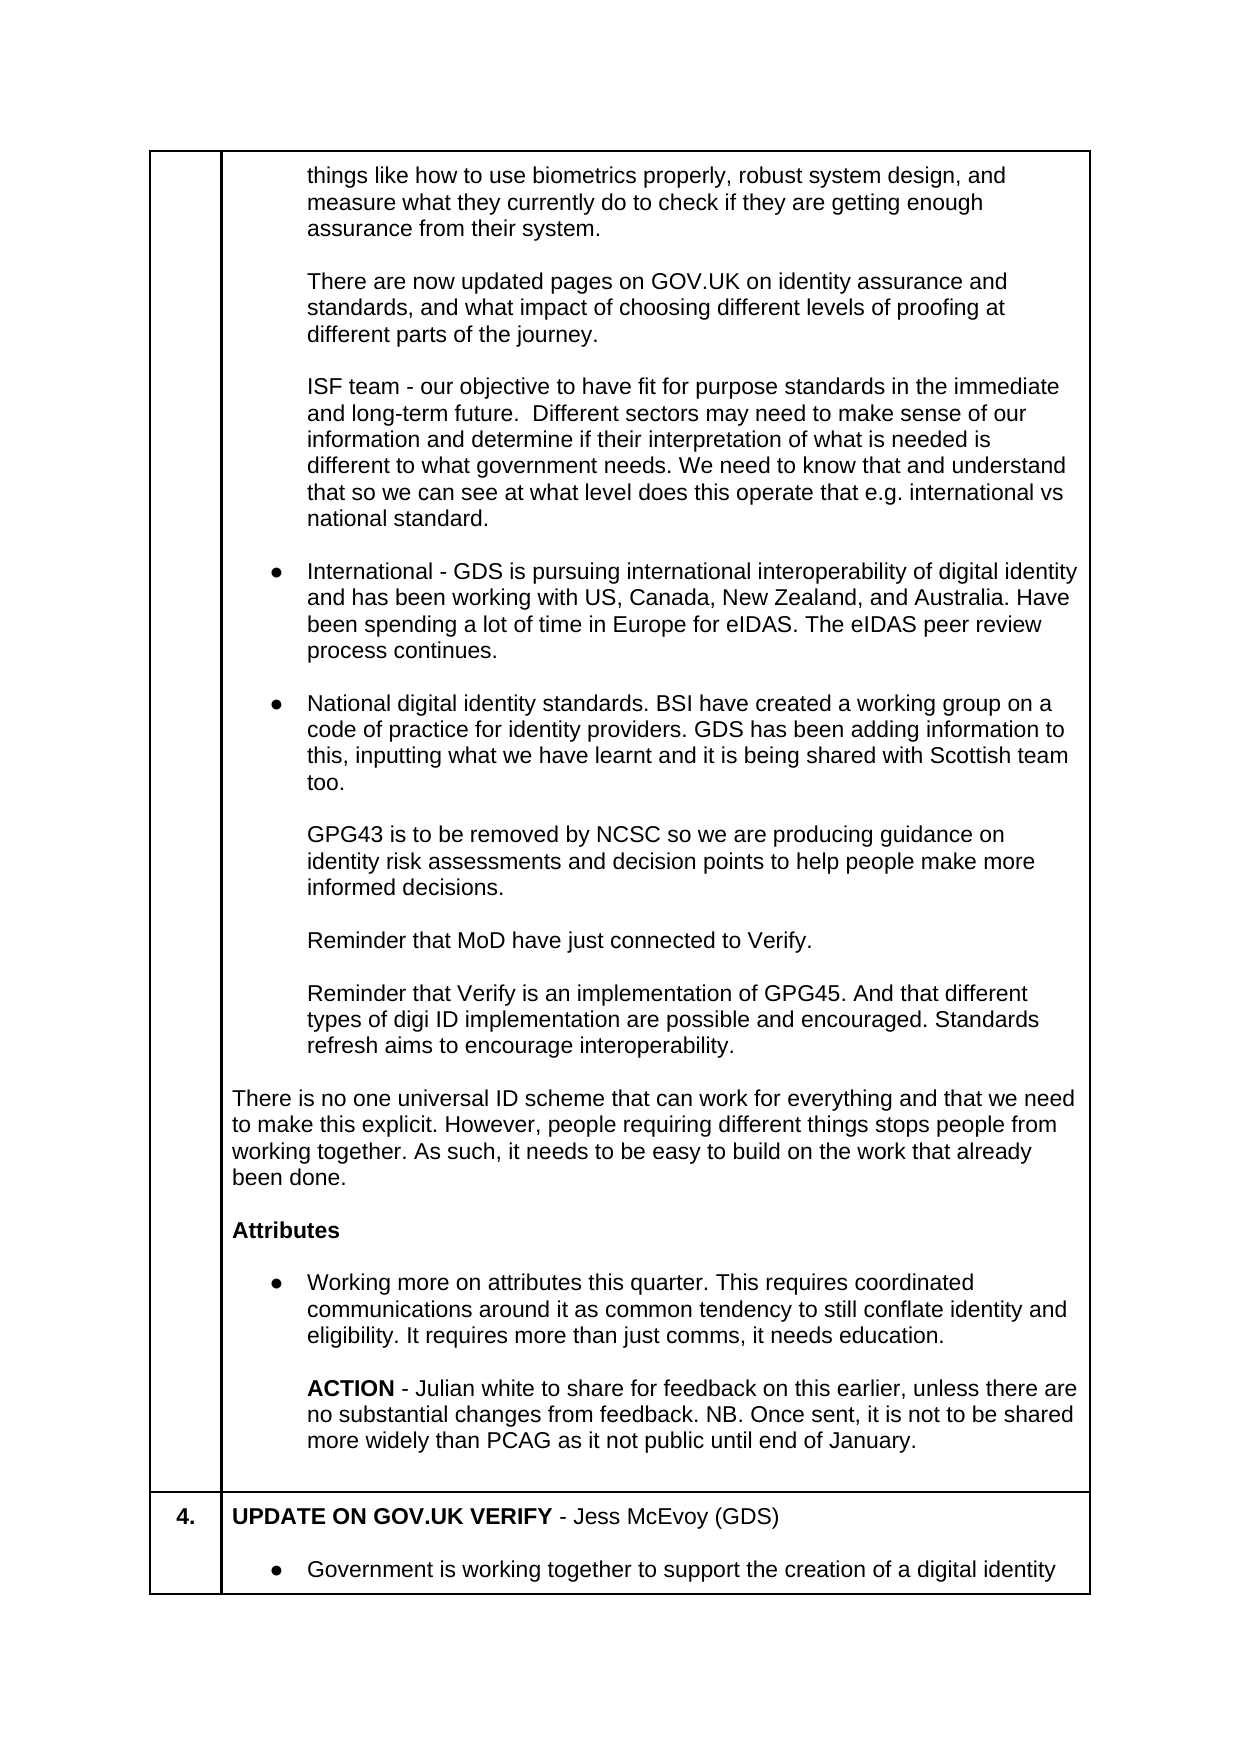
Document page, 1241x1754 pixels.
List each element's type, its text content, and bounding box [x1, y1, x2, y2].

table_cell UPDATE ON GOV.UK VERIFY - Jess McEvoy (GDS) Government is working together to support the creation of a digital identity [223, 1493, 1089, 1593]
table_cell [151, 152, 220, 1491]
table_cell 4. [151, 1493, 220, 1593]
table_cell things like how to use biometrics properly, robust system design, and measure what they currently do to check if they are getting enough assurance from their system. There are now updated pages on GOV.UK on identity assurance and standards, and what impact of choosing different levels of proofing at different parts of the journey. ISF team - our objective to have fit for purpose standards in the immediate and long-term future. Different sectors may need to make sense of our information and determine if their interpretation of what is needed is different to what government needs. We need to know that and understand that so we can see at what level does this operate that e.g. international vs national standard. International - GDS is pursuing international interoperability of digital identity and has been working with US, Canada, New Zealand, and Australia. Have been spending a lot of time in Europe for eIDAS. The eIDAS peer review process continues. National digital identity standards. BSI have created a working group on a code of practice for identity providers. GDS has been adding information to this, inputting what we have learnt and it is being shared with Scottish team too. GPG43 is to be removed by NCSC so we are producing guidance on identity risk assessments and decision points to help people make more informed decisions. Reminder that MoD have just connected to Verify. Reminder that Verify is an implementation of GPG45. And that different types of digi ID implementation are possible and encouraged. Standards refresh aims to encourage interoperability. There is no one universal ID scheme that can work for everything and that we need to make this explicit. However, people requiring different things stops people from working together. As such, it needs to be easy to build on the work that already been done. Attributes Working more on attributes this quarter. This requires coordinated communications around it as common tendency to still conflate identity and eligibility. It requires more than just comms, it needs education. ACTION - Julian white to share for feedback on this earlier, unless there are no substantial changes from feedback. NB. Once sent, it is not to be shared more widely than PCAG as it not public until end of January. [223, 152, 1089, 1491]
